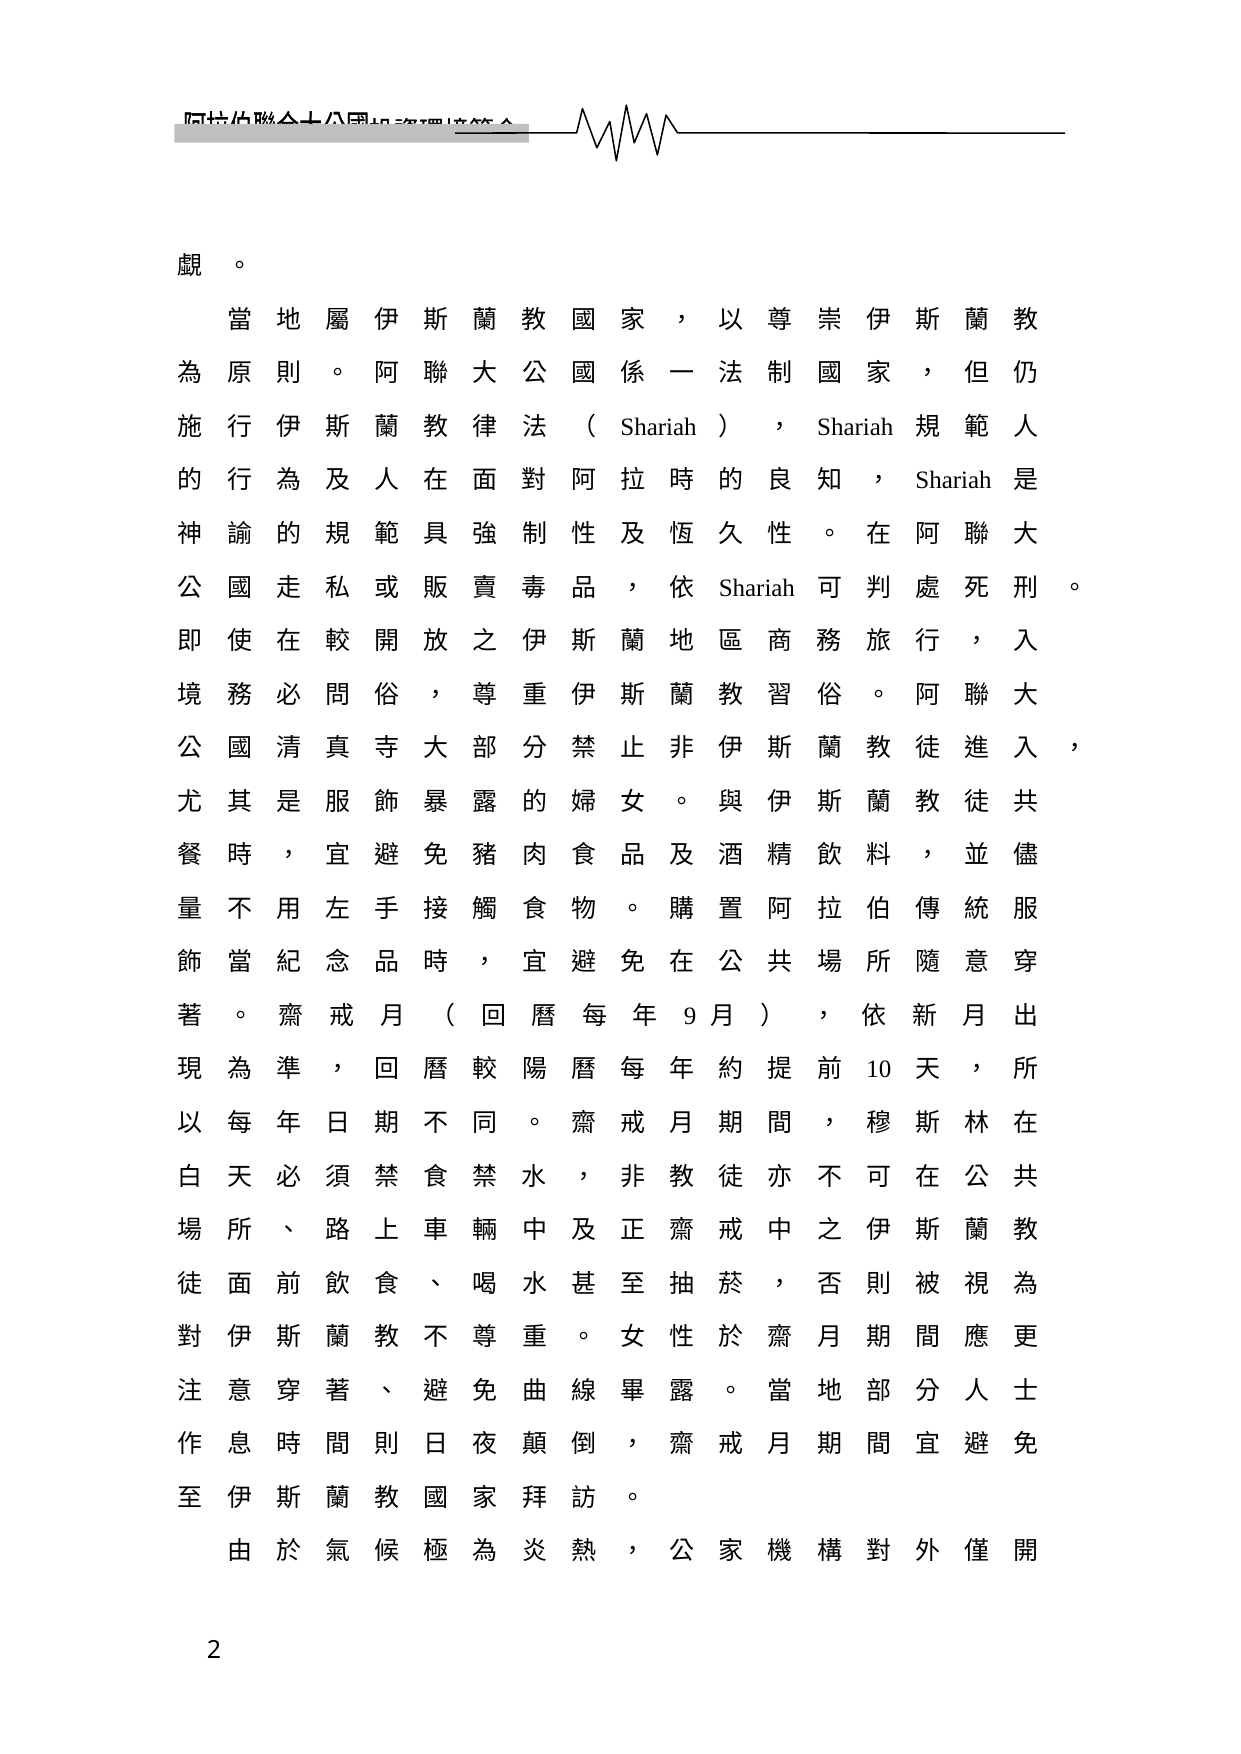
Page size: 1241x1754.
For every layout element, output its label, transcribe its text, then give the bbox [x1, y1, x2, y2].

text 當地屬伊斯蘭教國家，以尊崇伊斯蘭教為原則。阿聯大公國係一法制國家，但仍施行伊斯蘭教律法（Shariah），Shariah規範人的行為及人在面對阿拉時的良知，Shariah是神諭的規範具強制性及恆久性。在阿聯大公國走私或販賣毒品，依Shariah可判處死刑。即使在較開放之伊斯蘭地區商務旅行，入境務必問俗，尊重伊斯蘭教習俗。阿聯大公國清真寺大部分禁止非伊斯蘭教徒進入，尤其是服飾暴露的婦女。與伊斯蘭教徒共餐時，宜避免豬肉食品及酒精飲料，並儘量不用左手接觸食物。購置阿拉伯傳統服飾當紀念品時，宜避免在公共場所隨意穿著。齋戒月（回曆每年9月），依新月出現為準，回曆較陽曆每年約提前10天，所以每年日期不同。齋戒月期間，穆斯林在白天必須禁食禁水，非教徒亦不可在公共場所、路上車輛中及正齋戒中之伊斯蘭教徒面前飲食、喝水甚至抽菸，否則被視為對伊斯蘭教不尊重。女性於齋月期間應更注意穿著、避免曲線畢露。當地部分人士作息時間則日夜顛倒，齋戒月期間宜避免至伊斯蘭教國家拜訪。 [178, 291, 1063, 1522]
text 總人口1,000萬人，主要集中在阿布達比、杜拜及沙迦三大邦，總人口之本國籍人口僅約117萬人。人民多信奉伊斯蘭教（以遜尼派為主），官方語言為阿拉伯語，英語普遍使用。外來人口主要來自印度及巴基斯坦，印度人多從事商業，經營中小企業或擔任管理職，對該國經濟之影響不可小覷。 [178, 237, 1063, 291]
text 由於氣候極為炎熱，公家機構對外僅開 [178, 1522, 1063, 1576]
